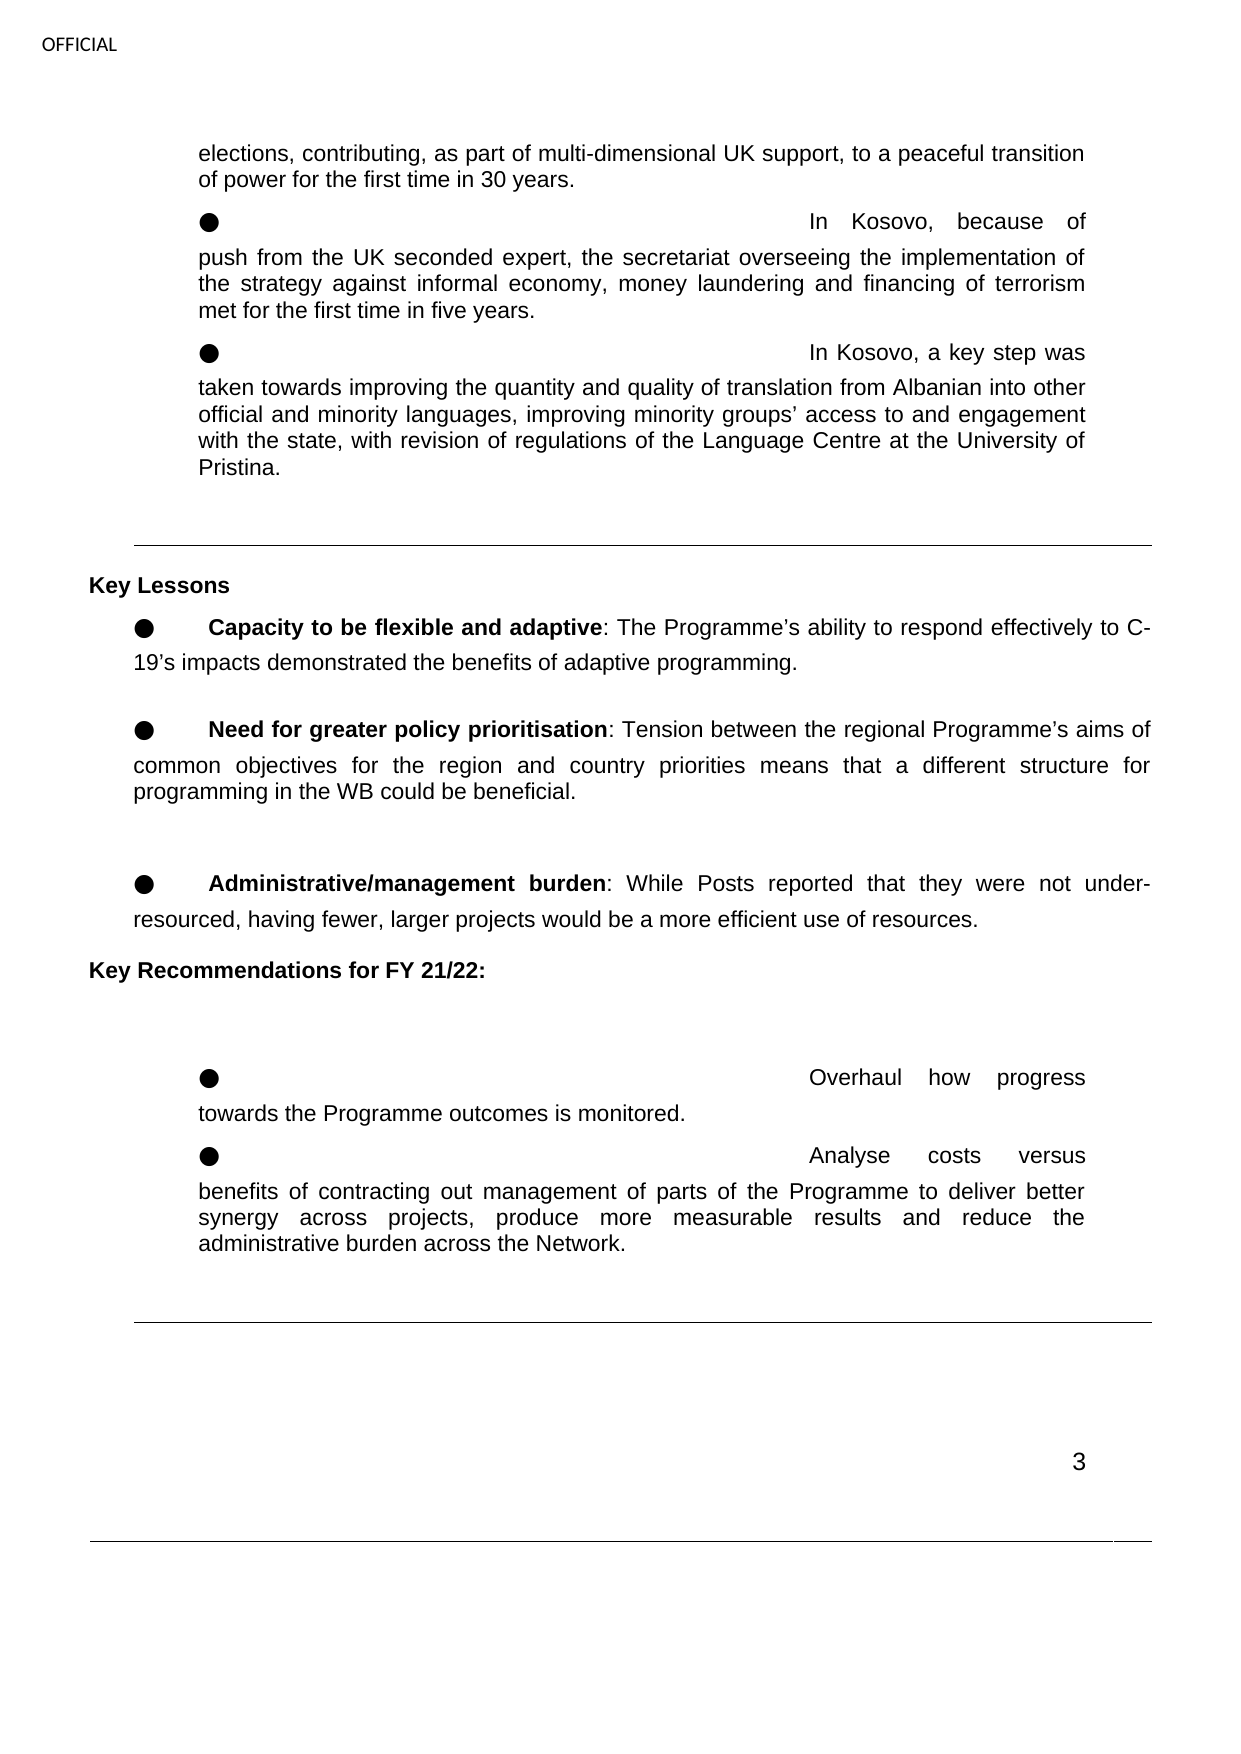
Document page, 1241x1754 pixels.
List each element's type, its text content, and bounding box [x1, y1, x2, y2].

list Analyse costs versus benefits of contracting out management of parts of the Programme to deliver better synergy across projects, produce more measurable results and reduce the administrative burden across the Network. [134, 1061, 1151, 1321]
text Key Lessons [89, 572, 1152, 598]
list Project activities provided the only source of information on results on the night of Montenegro’s August 2020 elections, contributing, as part of multi-dimensional UK support, to a peaceful transition of power for the first time in 30 years. [134, 76, 1151, 128]
list Administrative/management burden: While Posts reported that they were not under-resourced, having fewer, larger projects would be a more efficient use of resources. [133, 855, 1152, 932]
list In Kosovo, a key step was taken towards improving the quantity and quality of translation from Albanian into other official and minority languages, improving minority groups’ access to and engagement with the state, with revision of regulations of the Language Centre at the University of Pristina. [134, 258, 1151, 544]
list Overhaul how progress towards the Programme outcomes is monitored. [134, 985, 1151, 1061]
text Key Recommendations for FY 21/22: [89, 957, 1152, 984]
list Capacity to be flexible and adaptive: The Programme’s ability to respond effectively to C-19’s impacts demonstrated the benefits of adaptive programming. [133, 598, 1152, 676]
list Need for greater policy prioritisation: Tension between the regional Programme’s aims of common objectives for the region and country priorities means that a different structure for programming in the WB could be beneficial. [133, 701, 1152, 805]
list In Kosovo, because of push from the UK seconded expert, the secretariat overseeing the implementation of the strategy against informal economy, money laundering and financing of terrorism met for the first time in five years. [134, 128, 1151, 258]
